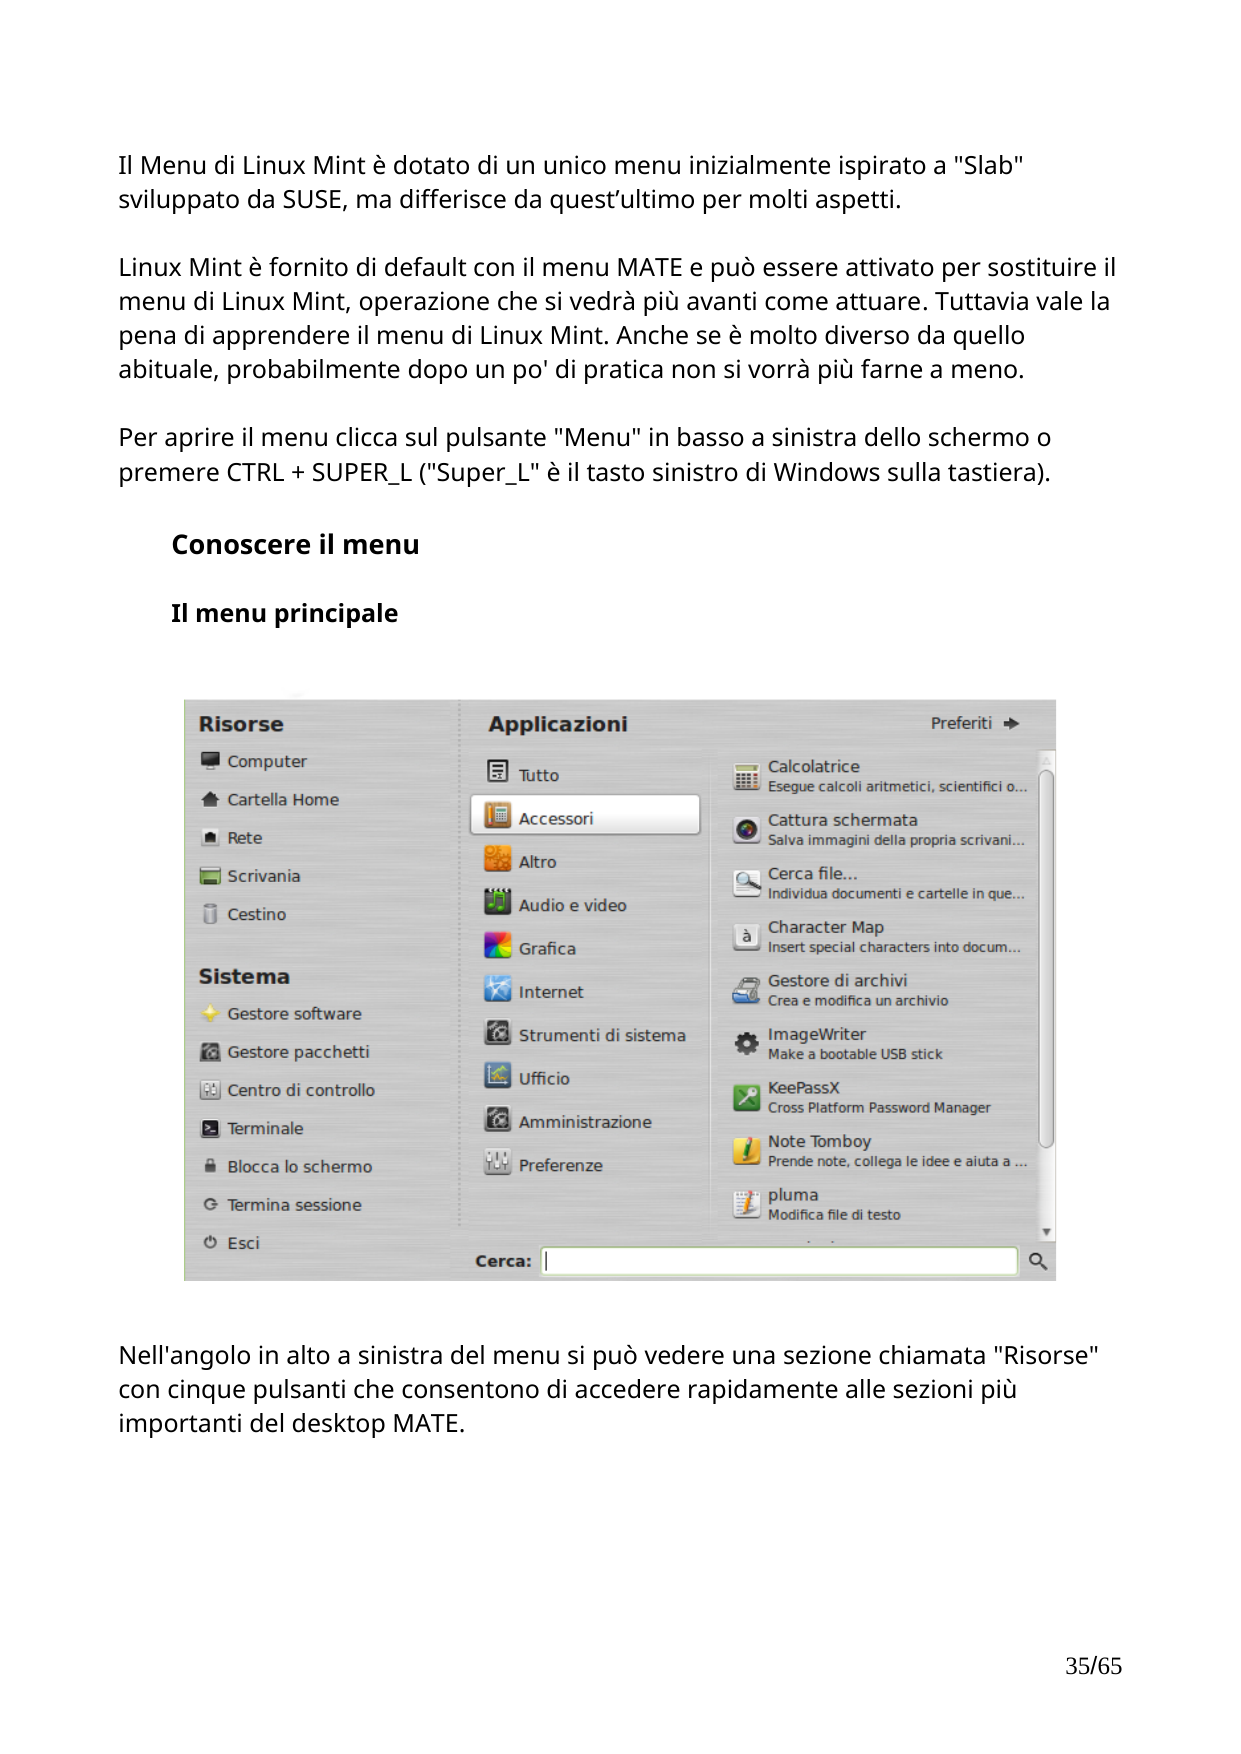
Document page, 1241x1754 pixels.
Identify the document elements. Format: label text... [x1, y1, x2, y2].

subtitle Conoscere il menu [171, 488, 1122, 562]
text Linux Mint è fornito di default con il menu MATE e può essere attivato per sostituire il menu di Linux Mint, operazione che si vedrà più avanti come attuare. Tuttavia vale la pena di apprendere il menu di Linux Mint. Anche se è molto diverso da quello abituale, probabilmente dopo un po' di pratica non si vorrà più farne a meno. [118, 216, 1122, 386]
text Per aprire il menu clicca sul pulsante "Menu" in basso a sinistra dello schermo o premere CTRL + SUPER_L ("Super_L" è il tasto sinistro di Windows sulla tastiera). [118, 386, 1122, 488]
text Nell'angolo in alto a sinistra del menu si può vedere una sezione chiamata "Risorse" con cinque pulsanti che consentono di accedere rapidamente alle sezioni più importanti del desktop MATE. [118, 1338, 1122, 1440]
subtitle Il menu principale [171, 562, 1122, 630]
text Il Menu di Linux Mint è dotato di un unico menu inizialmente ispirato a "Slab" sviluppato da SUSE, ma differisce da quest’ultimo per molti aspetti. [118, 148, 1122, 216]
picture [184, 687, 1057, 1281]
